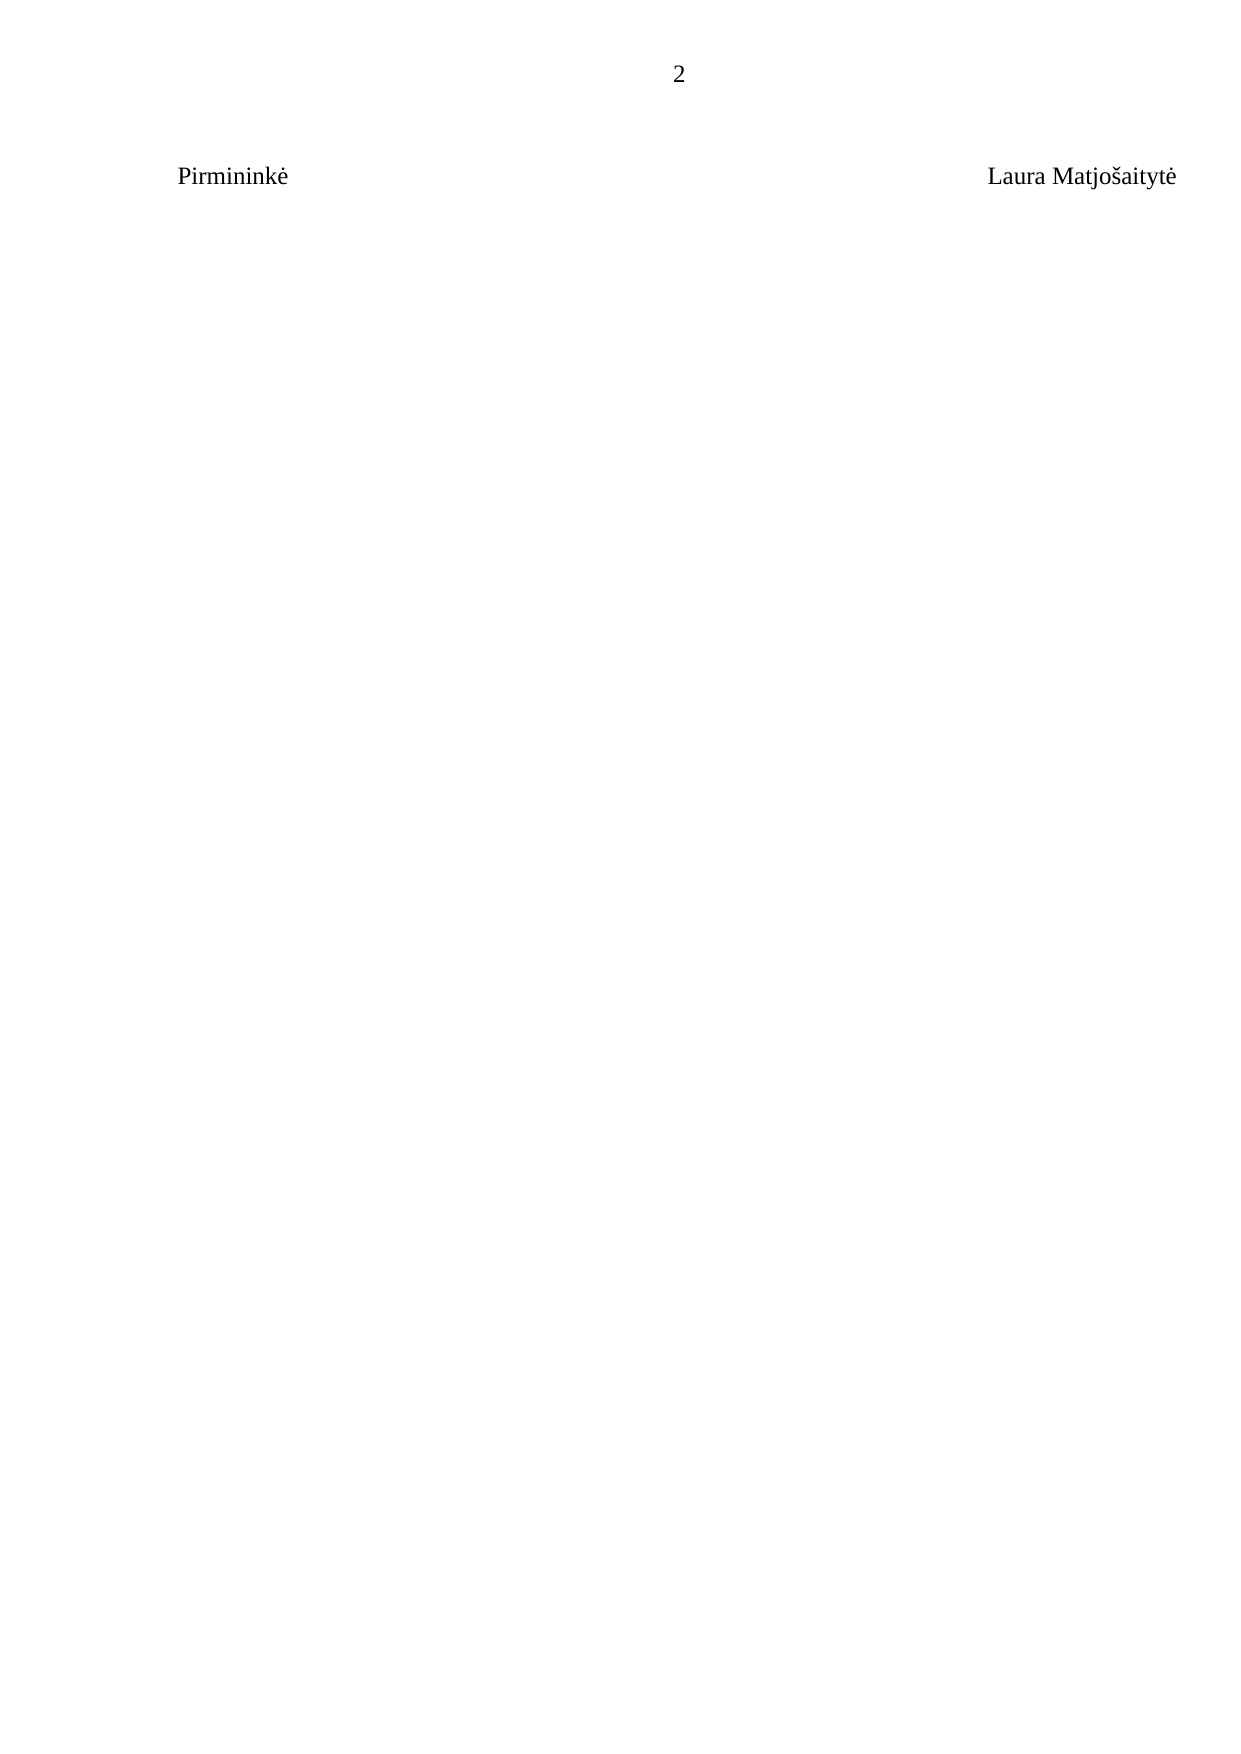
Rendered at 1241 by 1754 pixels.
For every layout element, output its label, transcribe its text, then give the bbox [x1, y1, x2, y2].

text Pirmininkė Laura Matjošaitytė [177, 161, 1181, 190]
